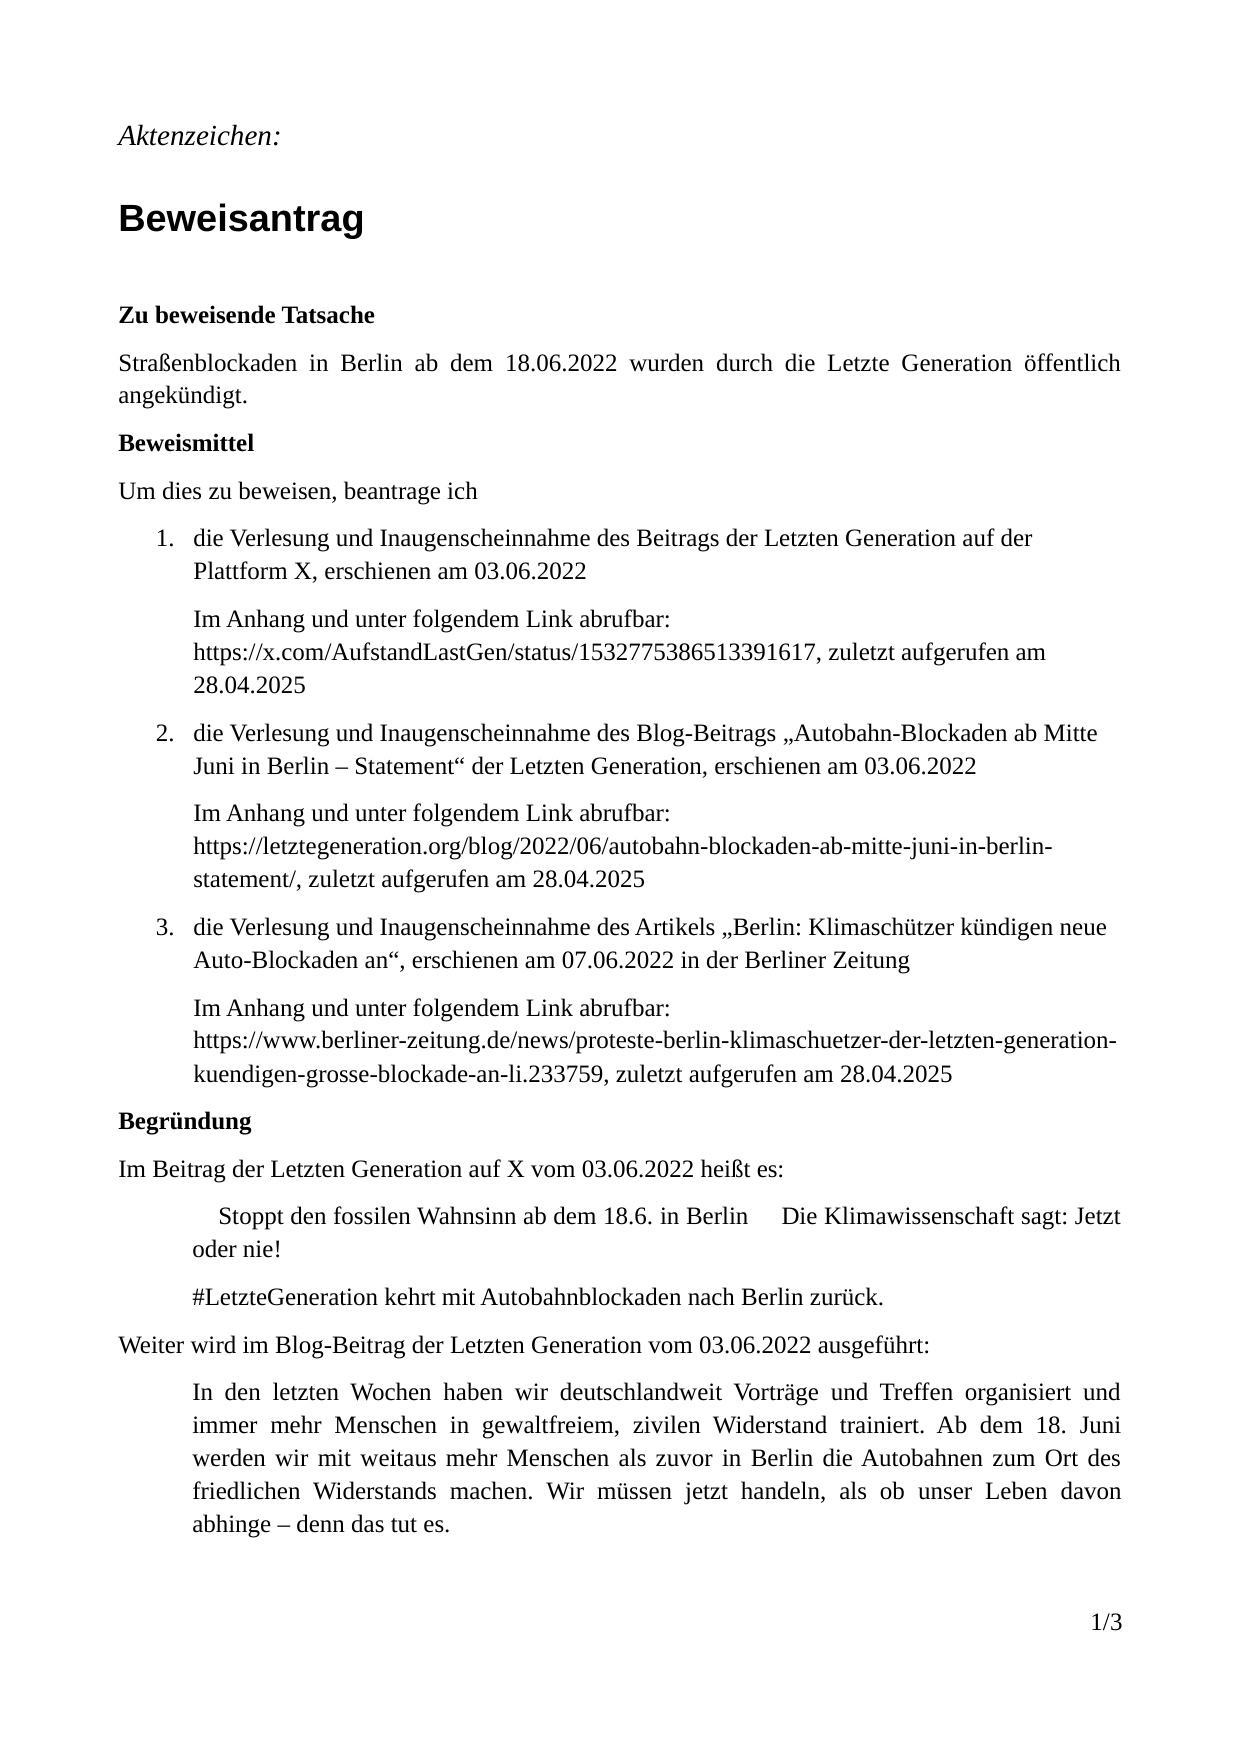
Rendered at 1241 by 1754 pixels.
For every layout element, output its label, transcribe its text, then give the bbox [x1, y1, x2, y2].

text Um dies zu beweisen, beantrage ich [118, 476, 1122, 504]
list Im Anhang und unter folgendem Link abrufbar: https://www.berliner-zeitung.de/news/proteste-berlin-klimaschuetzer-der-letzten-generation-kuendigen-grosse-blockade-an-li.233759, zuletzt aufgerufen am 28.04.2025 [156, 993, 1122, 1087]
text Weiter wird im Blog-Beitrag der Letzten Generation vom 03.06.2022 ausgeführt: [118, 1330, 1122, 1358]
text Zu beweisende Tatsache [118, 300, 1122, 329]
text Aktenzeichen: [118, 118, 1122, 152]
text In den letzten Wochen haben wir deutschlandweit Vorträge und Treffen organisiert und immer mehr Menschen in gewaltfreiem, zivilen Widerstand trainiert. Ab dem 18. Juni werden wir mit weitaus mehr Menschen als zuvor in Berlin die Autobahnen zum Ort des friedlichen Widerstands machen. Wir müssen jetzt handeln, als ob unser Leben davon abhinge – denn das tut es. [192, 1377, 1122, 1538]
list Im Anhang und unter folgendem Link abrufbar: https://letztegeneration.org/blog/2022/06/autobahn-blockaden-ab-mitte-juni-in-berlin-statement/, zuletzt aufgerufen am 28.04.2025 [156, 798, 1122, 893]
list die Verlesung und Inaugenscheinnahme des Blog-Beitrags „Autobahn-Blockaden ab Mitte Juni in Berlin – Statement“ der Letzten Generation, erschienen am 03.06.2022 [156, 718, 1122, 779]
list die Verlesung und Inaugenscheinnahme des Beitrags der Letzten Generation auf der Plattform X, erschienen am 03.06.2022 [156, 523, 1122, 585]
text Beweismittel [118, 428, 1122, 457]
text #LetzteGeneration kehrt mit Autobahnblockaden nach Berlin zurück. [192, 1282, 1122, 1311]
list Im Anhang und unter folgendem Link abrufbar: https://x.com/AufstandLastGen/status/1532775386513391617, zuletzt aufgerufen am 28.04.2025 [156, 604, 1122, 699]
list die Verlesung und Inaugenscheinnahme des Artikels „Berlin: Klimaschützer kündigen neue Auto-Blockaden an“, erschienen am 07.06.2022 in der Berliner Zeitung [156, 912, 1122, 974]
text Straßenblockaden in Berlin ab dem 18.06.2022 wurden durch die Letzte Generation öffentlich angekündigt. [118, 348, 1122, 409]
text Im Beitrag der Letzten Generation auf X vom 03.06.2022 heißt es: [118, 1154, 1122, 1183]
text ❌ Stoppt den fossilen Wahnsinn ab dem 18.6. in Berlin ❌ Die Klimawissenschaft sagt: Jetzt oder nie! [192, 1201, 1122, 1263]
subtitle Beweisantrag [118, 196, 1122, 240]
text Begründung [118, 1106, 1122, 1135]
